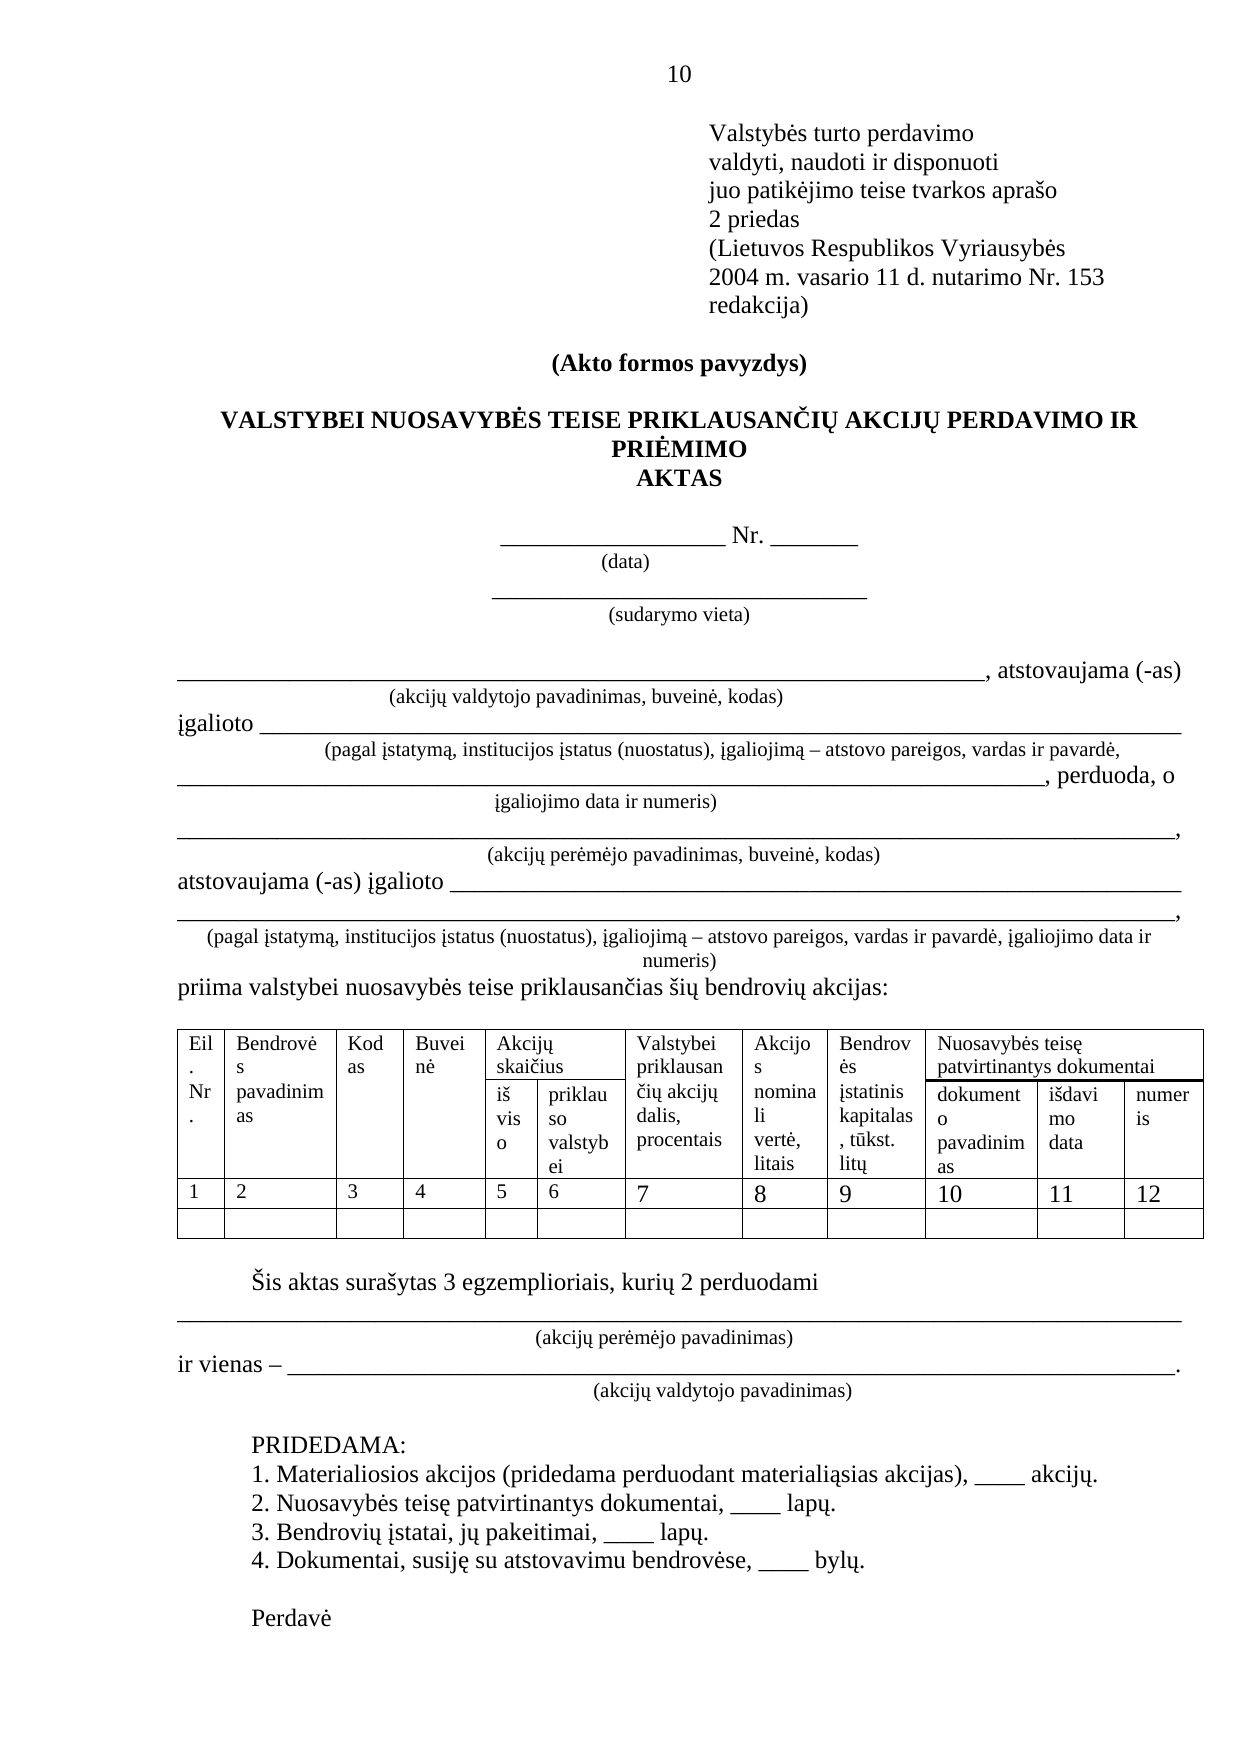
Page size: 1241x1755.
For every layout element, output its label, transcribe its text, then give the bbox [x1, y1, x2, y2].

table_cell 9 [828, 1179, 925, 1208]
text Perdavė [177, 1603, 1181, 1632]
table_header Bendrovės pavadinimas [225, 1030, 336, 1178]
text (pagal įstatymą, institucijos įstatus (nuostatus), įgaliojimą – atstovo pareigos, vardas ir pavardė, įgaliojimo data ir numeris) [177, 924, 1181, 972]
text priima valstybei nuosavybės teise priklausančias šių bendrovių akcijas: [177, 972, 1181, 1001]
text 3. Bendrovių įstatai, jų pakeitimai, ____ lapų. [177, 1517, 1181, 1545]
text įgalioto [177, 708, 1181, 737]
table_cell 8 [743, 1179, 827, 1208]
text , atstovaujama (-as) [177, 655, 1181, 684]
table_header Akcijų skaičius [486, 1030, 625, 1078]
text (data) [177, 549, 1181, 573]
text 4. Dokumentai, susiję su atstovavimu bendrovėse, ____ bylų. [177, 1545, 1181, 1574]
table_cell 12 [1125, 1179, 1203, 1208]
table_cell 6 [538, 1179, 625, 1208]
table_cell [337, 1209, 403, 1237]
table_cell 1 [178, 1179, 224, 1208]
text Šis aktas surašytas 3 egzemplioriais, kurių 2 perduodami [177, 1267, 1181, 1296]
table_cell [828, 1209, 925, 1237]
table_cell 2 [225, 1179, 336, 1208]
table_cell [743, 1209, 827, 1237]
table_cell 7 [626, 1179, 742, 1208]
text valdyti, naudoti ir disponuoti [177, 147, 1181, 176]
text (sudarymo vieta) [177, 602, 1181, 626]
text , [177, 813, 1181, 842]
table_cell 5 [486, 1179, 537, 1208]
table_cell 4 [404, 1179, 485, 1208]
text (akcijų perėmėjo pavadinimas, buveinė, kodas) [177, 842, 1181, 866]
table_header Kodas [337, 1030, 403, 1178]
table_cell [486, 1209, 537, 1237]
text AKTAS [177, 463, 1181, 492]
table_header Akcijos nominali vertė, litais [743, 1030, 827, 1178]
table_header Valstybei priklausančių akcijų dalis, procentais [626, 1030, 742, 1178]
table_cell [538, 1209, 625, 1237]
table_cell [178, 1209, 224, 1237]
table_cell 10 [926, 1179, 1037, 1208]
text Valstybės turto perdavimo [709, 118, 1181, 147]
table_cell [626, 1209, 742, 1237]
table_cell numeris [1125, 1082, 1203, 1178]
table_cell priklauso valstybei [538, 1080, 625, 1178]
table_cell [225, 1209, 336, 1237]
table_cell išdavimo data [1038, 1082, 1124, 1178]
text VALSTYBEI NUOSAVYBĖS TEISE PRIKLAUSANČIŲ AKCIJŲ PERDAVIMO IR PRIĖMIMO [177, 406, 1181, 463]
table_cell 11 [1038, 1179, 1124, 1208]
text __________________ Nr. _______ [177, 521, 1181, 549]
text PRIDEDAMA: [177, 1430, 1181, 1459]
table_cell [926, 1209, 1037, 1237]
text 2. Nuosavybės teisę patvirtinantys dokumentai, ____ lapų. [177, 1488, 1181, 1517]
text 2004 m. vasario 11 d. nutarimo Nr. 153 [177, 262, 1181, 291]
text 1. Materialiosios akcijos (pridedama perduodant materialiąsias akcijas), ____ akcijų. [177, 1459, 1181, 1488]
text , perduoda, o [177, 761, 1181, 789]
table_header Eil. Nr. [178, 1030, 224, 1178]
table_header Buveinė [404, 1030, 485, 1178]
text atstovaujama (-as) įgalioto [177, 866, 1181, 895]
table_cell [404, 1209, 485, 1237]
text , [177, 895, 1181, 924]
text ir vienas – . [177, 1349, 1181, 1378]
table_cell 3 [337, 1179, 403, 1208]
text 2 priedas [177, 204, 1181, 233]
text (akcijų perėmėjo pavadinimas) [177, 1325, 1181, 1349]
table_cell [1038, 1209, 1124, 1237]
text redakcija) [177, 291, 1181, 319]
text (Akto formos pavyzdys) [177, 348, 1181, 377]
table_header Nuosavybės teisę patvirtinantys dokumentai [926, 1030, 1203, 1078]
text juo patikėjimo teise tvarkos aprašo [177, 176, 1181, 204]
table_header Bendrovės įstatinis kapitalas, tūkst. litų [828, 1030, 925, 1178]
text (akcijų valdytojo pavadinimas) [177, 1378, 1181, 1402]
text (Lietuvos Respublikos Vyriausybės [177, 233, 1181, 262]
table_cell [1125, 1209, 1203, 1237]
table_cell dokumento pavadinimas [926, 1082, 1037, 1178]
text ______________________________ [177, 573, 1181, 602]
text (pagal įstatymą, institucijos įstatus (nuostatus), įgaliojimą – atstovo pareigos, vardas ir pavardė, [177, 737, 1181, 761]
table_cell iš viso [486, 1080, 537, 1178]
text (akcijų valdytojo pavadinimas, buveinė, kodas) [177, 684, 1181, 708]
text įgaliojimo data ir numeris) [177, 789, 1181, 813]
